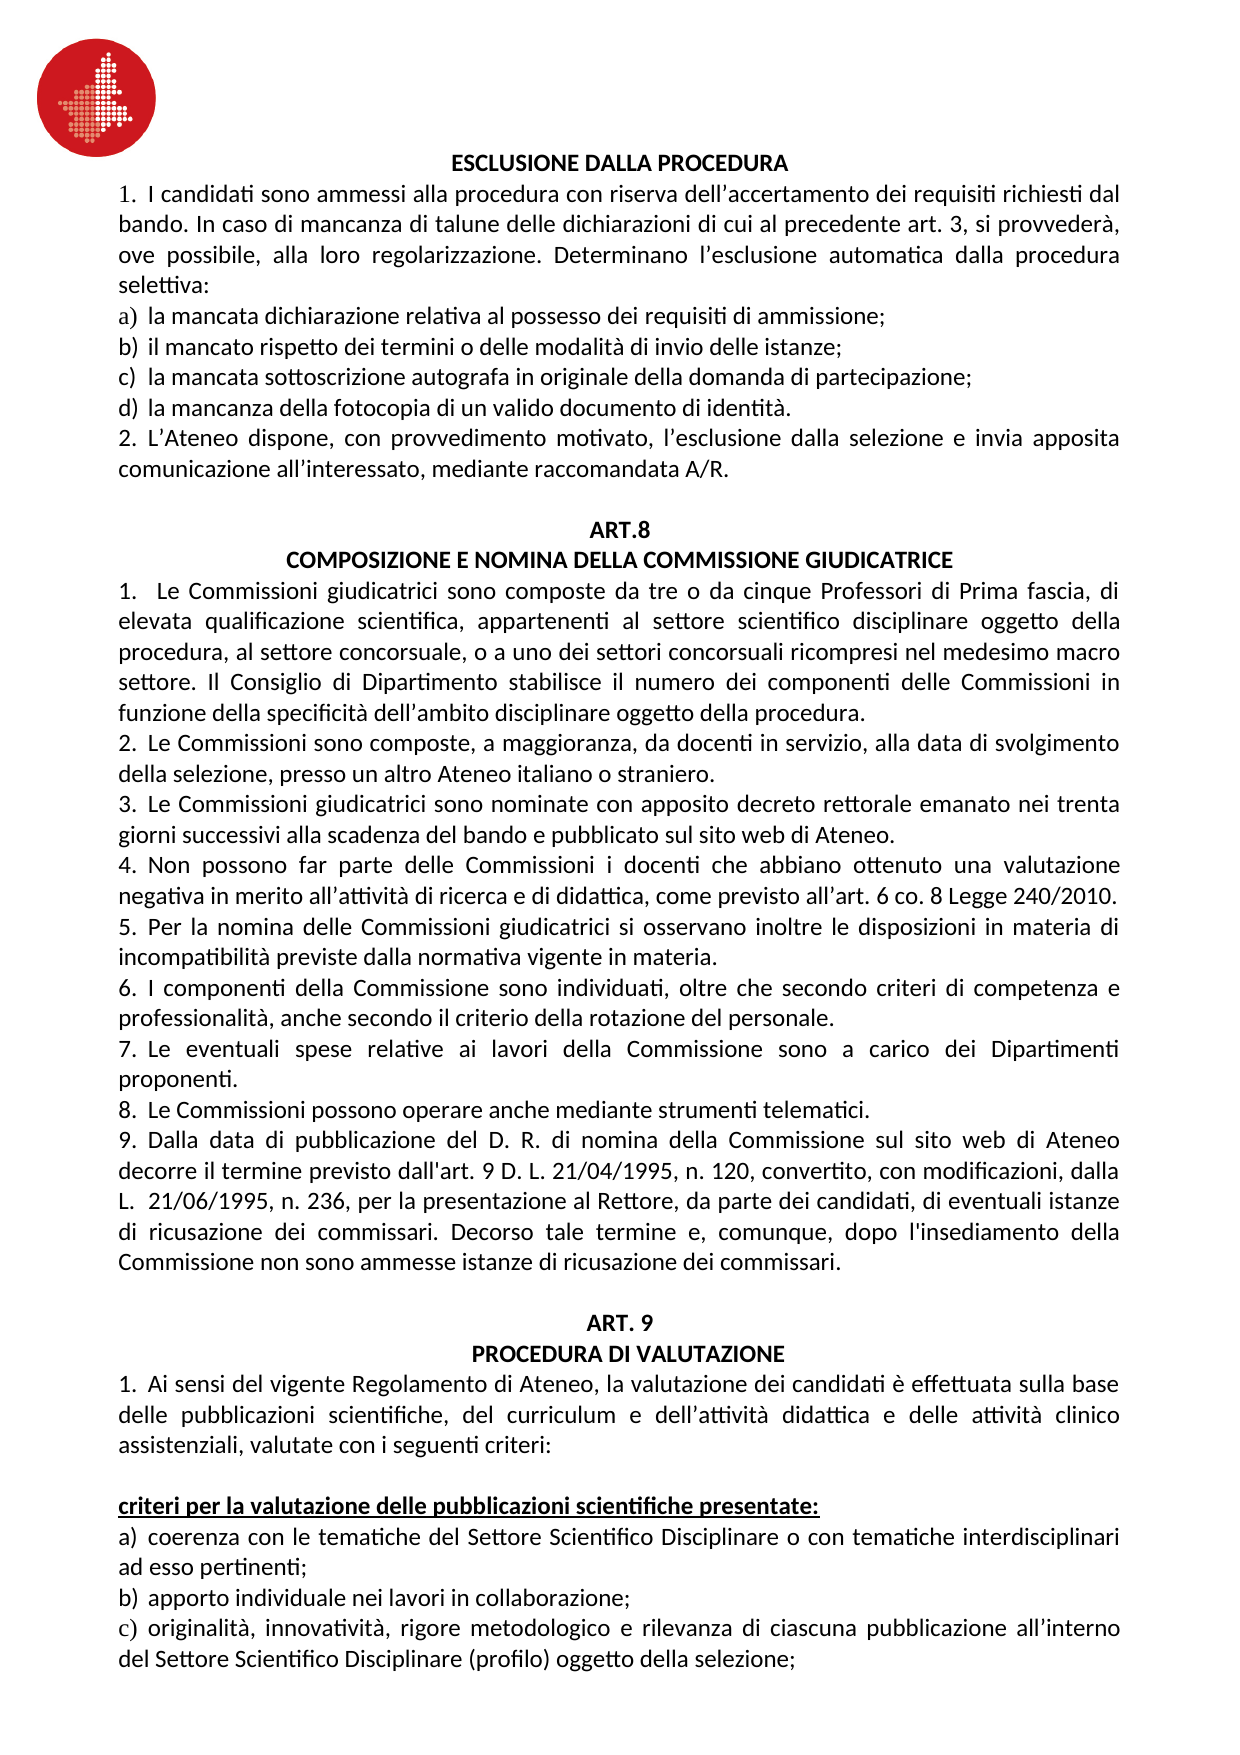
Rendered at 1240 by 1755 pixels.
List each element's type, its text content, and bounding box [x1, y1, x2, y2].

text PROCEDURA DI VALUTAZIONE [118, 1338, 1121, 1368]
list la mancata dichiarazione relativa al possesso dei requisiti di ammissione; [118, 300, 1121, 331]
list Per la nomina delle Commissioni giudicatrici si osservano inoltre le disposizioni in materia di incompatibilità previste dalla normativa vigente in materia. [118, 911, 1121, 972]
list coerenza con le tematiche del Settore Scientifico Disciplinare o con tematiche interdisciplinari ad esso pertinenti; [118, 1521, 1121, 1582]
list I componenti della Commissione sono individuati, oltre che secondo criteri di competenza e professionalità, anche secondo il criterio della rotazione del personale. [118, 972, 1121, 1033]
text COMPOSIZIONE E NOMINA DELLA COMMISSIONE GIUDICATRICE [118, 544, 1121, 575]
list la mancata sottoscrizione autografa in originale della domanda di partecipazione; [118, 361, 1121, 392]
list Le Commissioni giudicatrici sono nominate con apposito decreto rettorale emanato nei trenta giorni successivi alla scadenza del bando e pubblicato sul sito web di Ateneo. [118, 788, 1121, 849]
list Le Commissioni possono operare anche mediante strumenti telematici. [118, 1094, 1121, 1124]
text criteri per la valutazione delle pubblicazioni scientifiche presentate: [118, 1491, 1121, 1521]
list il mancato rispetto dei termini o delle modalità di invio delle istanze; [118, 331, 1121, 361]
list Le eventuali spese relative ai lavori della Commissione sono a carico dei Dipartimenti proponenti. [118, 1033, 1121, 1094]
list Le Commissioni giudicatrici sono composte da tre o da cinque Professori di Prima fascia, di elevata qualificazione scientifica, appartenenti al settore scientifico disciplinare oggetto della procedura, al settore concorsuale, o a uno dei settori concorsuali ricompresi nel medesimo macro settore. Il Consiglio di Dipartimento stabilisce il numero dei componenti delle Commissioni in funzione della specificità dell’ambito disciplinare oggetto della procedura. [118, 575, 1121, 727]
list apporto individuale nei lavori in collaborazione; [118, 1582, 1121, 1613]
text ART. 9 [118, 1307, 1121, 1338]
text ART.8 [118, 514, 1121, 544]
list Ai sensi del vigente Regolamento di Ateneo, la valutazione dei candidati è effettuata sulla base delle pubblicazioni scientifiche, del curriculum e dell’attività didattica e delle attività clinico assistenziali, valutate con i seguenti criteri: [118, 1368, 1121, 1460]
list originalità, innovatività, rigore metodologico e rilevanza di ciascuna pubblicazione all’interno del Settore Scientifico Disciplinare (profilo) oggetto della selezione; [118, 1613, 1121, 1674]
text ESCLUSIONE DALLA PROCEDURA [118, 148, 1121, 178]
list Non possono far parte delle Commissioni i docenti che abbiano ottenuto una valutazione negativa in merito all’attività di ricerca e di didattica, come previsto all’art. 6 co. 8 Legge 240/2010. [118, 849, 1121, 911]
list la mancanza della fotocopia di un valido documento di identità. [118, 392, 1121, 422]
list Dalla data di pubblicazione del D. R. di nomina della Commissione sul sito web di Ateneo decorre il termine previsto dall'art. 9 D. L. 21/04/1995, n. 120, convertito, con modificazioni, dalla L. 21/06/1995, n. 236, per la presentazione al Rettore, da parte dei candidati, di eventuali istanze di ricusazione dei commissari. Decorso tale termine e, comunque, dopo l'insediamento della Commissione non sono ammesse istanze di ricusazione dei commissari. [118, 1124, 1121, 1277]
list Le Commissioni sono composte, a maggioranza, da docenti in servizio, alla data di svolgimento della selezione, presso un altro Ateneo italiano o straniero. [118, 727, 1121, 788]
list I candidati sono ammessi alla procedura con riserva dell’accertamento dei requisiti richiesti dal bando. In caso di mancanza di talune delle dichiarazioni di cui al precedente art. 3, si provvederà, ove possibile, alla loro regolarizzazione. Determinano l’esclusione automatica dalla procedura selettiva: [118, 178, 1121, 300]
list L’Ateneo dispone, con provvedimento motivato, l’esclusione dalla selezione e invia apposita comunicazione all’interessato, mediante raccomandata A/R. [118, 422, 1121, 483]
